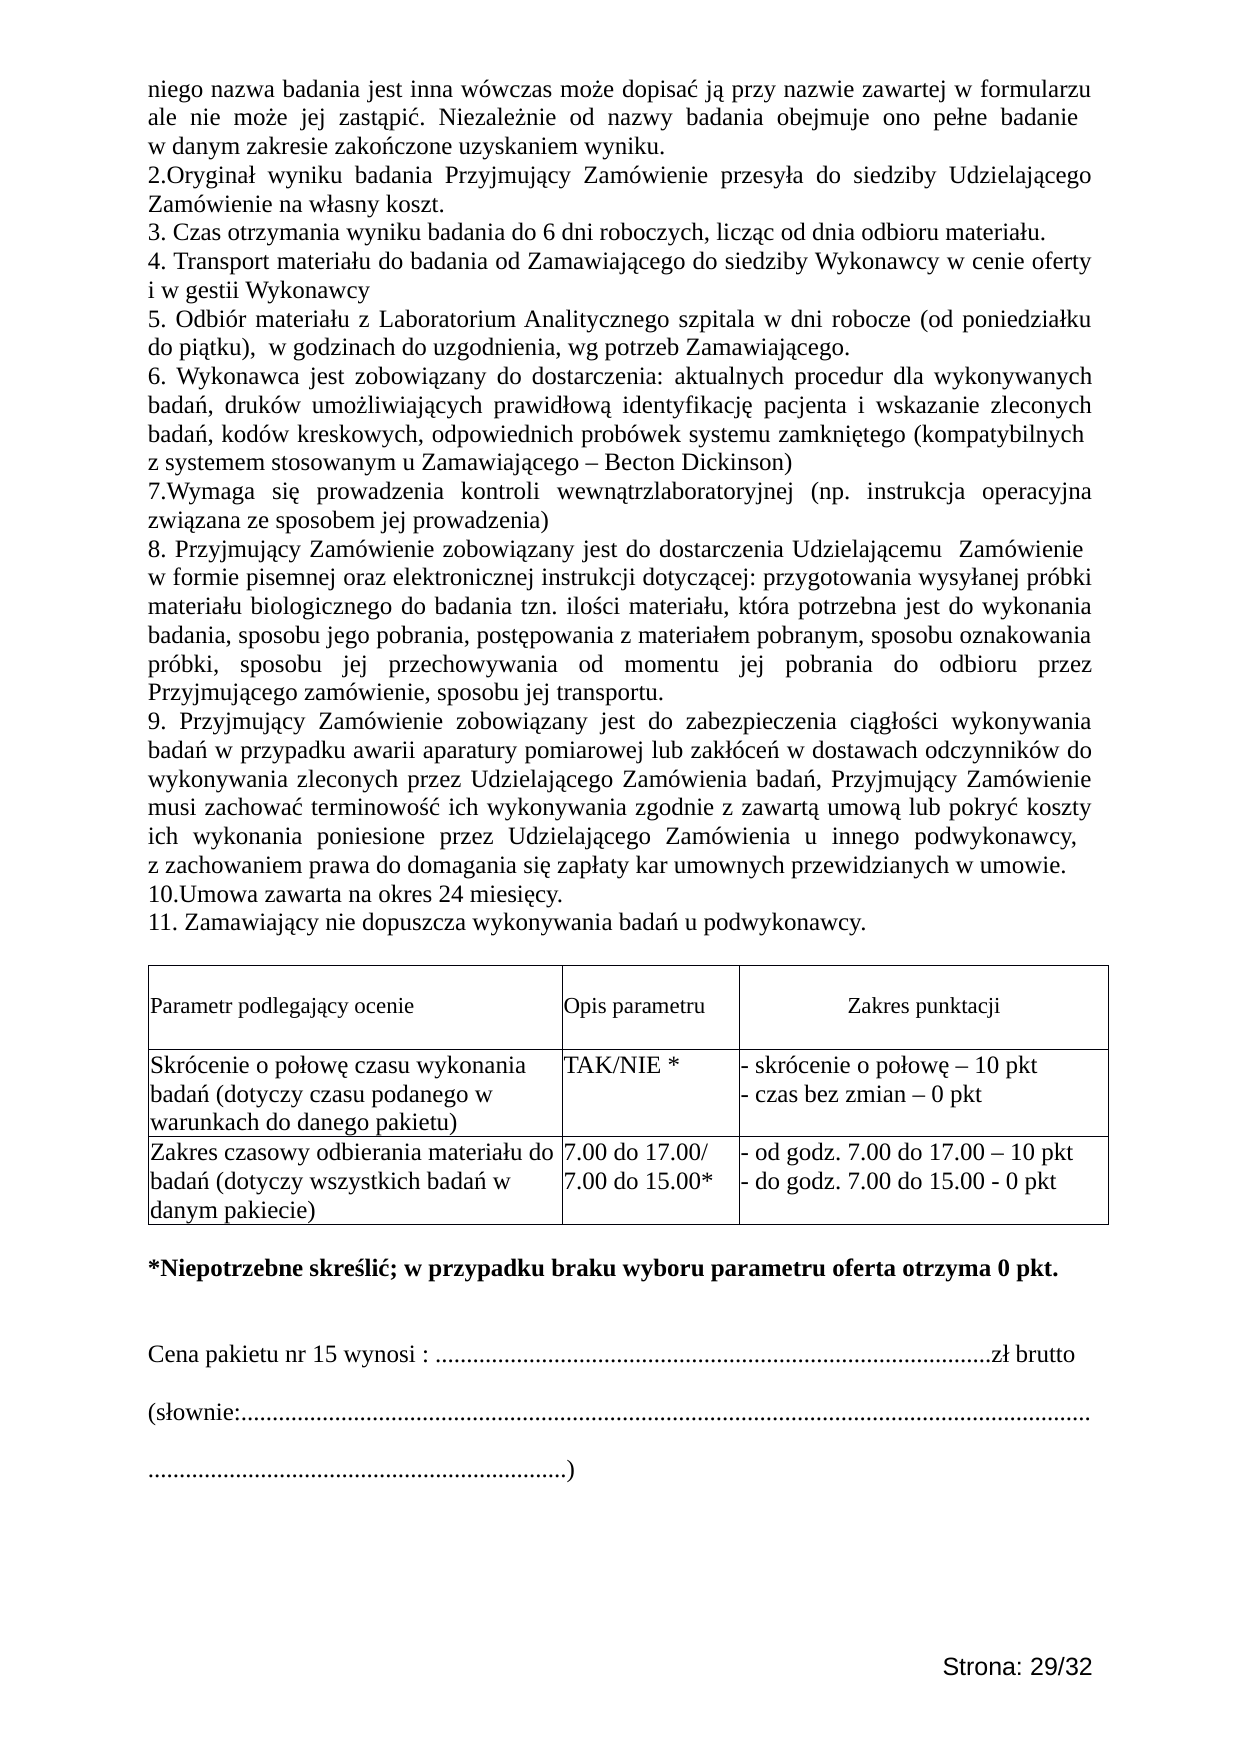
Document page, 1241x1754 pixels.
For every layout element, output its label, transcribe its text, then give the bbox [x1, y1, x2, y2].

text *Niepotrzebne skreślić; w przypadku braku wyboru parametru oferta otrzyma 0 pkt. [148, 1253, 1092, 1282]
table_header Parametr podlegający ocenie [149, 966, 562, 1049]
table_header Opis parametru [563, 966, 739, 1049]
text Cena pakietu nr 15 wynosi : .........................................................................................zł brutto [148, 1339, 1092, 1368]
text 8. Przyjmujący Zamówienie zobowiązany jest do dostarczenia Udzielającemu Zamówienie w formie pisemnej oraz elektronicznej instrukcji dotyczącej: przygotowania wysyłanej próbki materiału biologicznego do badania tzn. ilości materiału, która potrzebna jest do wykonania badania, sposobu jego pobrania, postępowania z materiałem pobranym, sposobu oznakowania próbki, sposobu jej przechowywania od momentu jej pobrania do odbioru przez Przyjmującego zamówienie, sposobu jej transportu. [148, 534, 1092, 706]
text 6. Wykonawca jest zobowiązany do dostarczenia: aktualnych procedur dla wykonywanych badań, druków umożliwiających prawidłową identyfikację pacjenta i wskazanie zleconych badań, kodów kreskowych, odpowiednich probówek systemu zamkniętego (kompatybilnych z systemem stosowanym u Zamawiającego – Becton Dickinson) [148, 361, 1092, 476]
table_cell Zakres czasowy odbierania materiału do badań (dotyczy wszystkich badań w danym pakiecie) [149, 1137, 562, 1223]
text 11. Zamawiający nie dopuszcza wykonywania badań u podwykonawcy. [148, 907, 1092, 936]
table_cell TAK/NIE * [563, 1050, 739, 1136]
text 3. Czas otrzymania wyniku badania do 6 dni roboczych, licząc od dnia odbioru materiału. [148, 217, 1092, 246]
text 7.Wymaga się prowadzenia kontroli wewnątrzlaboratoryjnej (np. instrukcja operacyjna związana ze sposobem jej prowadzenia) [148, 476, 1092, 534]
text 5. Odbiór materiału z Laboratorium Analitycznego szpitala w dni robocze (od poniedziałku do piątku), w godzinach do uzgodnienia, wg potrzeb Zamawiającego. [148, 304, 1092, 361]
text 9. Przyjmujący Zamówienie zobowiązany jest do zabezpieczenia ciągłości wykonywania badań w przypadku awarii aparatury pomiarowej lub zakłóceń w dostawach odczynników do wykonywania zleconych przez Udzielającego Zamówienia badań, Przyjmujący Zamówienie musi zachować terminowość ich wykonywania zgodnie z zawartą umową lub pokryć koszty ich wykonania poniesione przez Udzielającego Zamówienia u innego podwykonawcy, z zachowaniem prawa do domagania się zapłaty kar umownych przewidzianych w umowie. [148, 706, 1092, 879]
text (słownie:........................................................................................................................................ [148, 1397, 1092, 1426]
table_cell - od godz. 7.00 do 17.00 – 10 pkt - do godz. 7.00 do 15.00 - 0 pkt [740, 1137, 1108, 1223]
table_cell - skrócenie o połowę – 10 pkt - czas bez zmian – 0 pkt [740, 1050, 1108, 1136]
text 10.Umowa zawarta na okres 24 miesięcy. [148, 879, 1092, 907]
text 2.Oryginał wyniku badania Przyjmujący Zamówienie przesyła do siedziby Udzielającego Zamówienie na własny koszt. [148, 160, 1092, 217]
text ...................................................................) [148, 1454, 1092, 1483]
table_header Zakres punktacji [740, 966, 1108, 1049]
text 4. Transport materiału do badania od Zamawiającego do siedziby Wykonawcy w cenie oferty i w gestii Wykonawcy [148, 246, 1092, 304]
table_cell Skrócenie o połowę czasu wykonania badań (dotyczy czasu podanego w warunkach do danego pakietu) [149, 1050, 562, 1136]
text niego nazwa badania jest inna wówczas może dopisać ją przy nazwie zawartej w formularzu ale nie może jej zastąpić. Niezależnie od nazwy badania obejmuje ono pełne badanie w danym zakresie zakończone uzyskaniem wyniku. [148, 74, 1092, 160]
table_cell 7.00 do 17.00/ 7.00 do 15.00* [563, 1137, 739, 1223]
